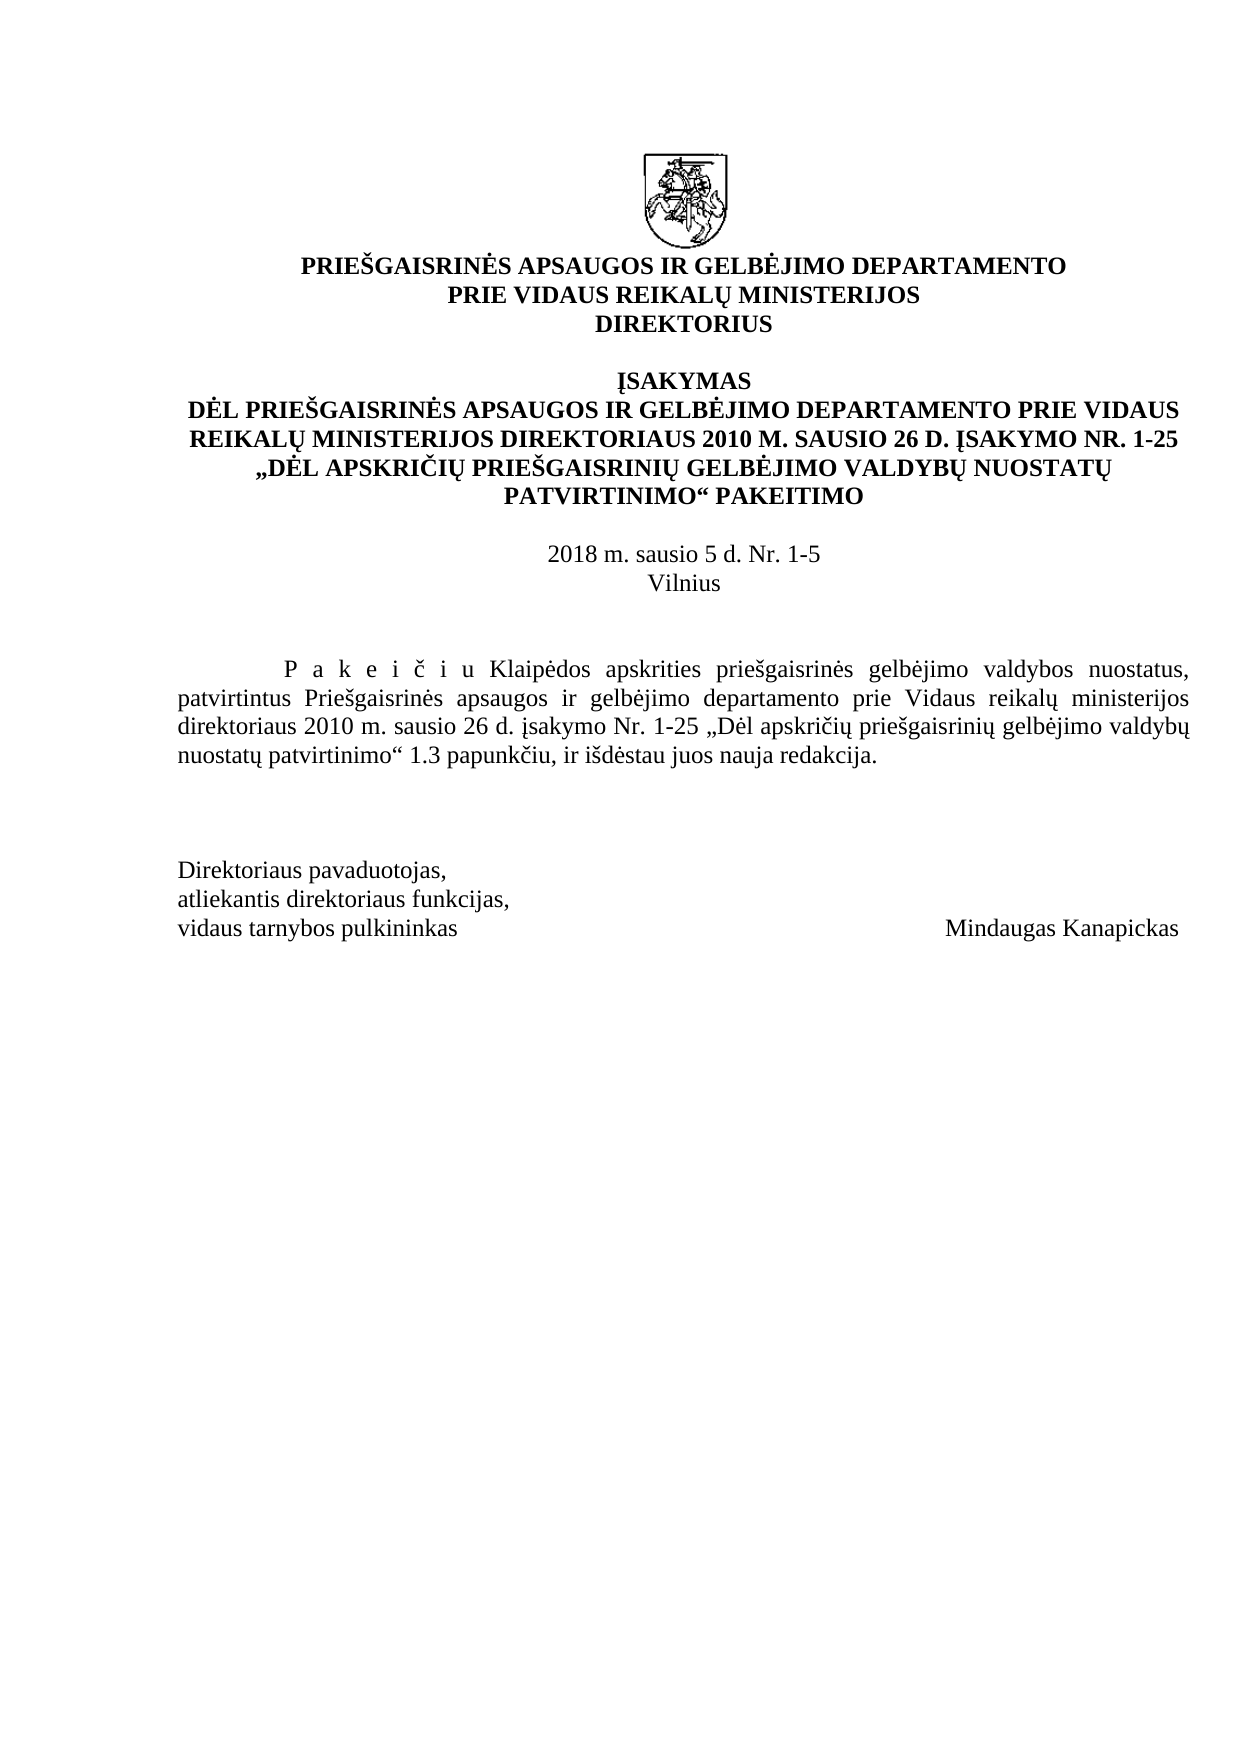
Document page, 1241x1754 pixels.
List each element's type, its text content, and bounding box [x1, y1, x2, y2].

text priešgaisrinės apsaugos ir gelbėjimo departamento [177, 251, 1191, 280]
text ĮSAKYMAS [177, 366, 1191, 395]
text 2018 m. sausio 5 d. Nr. 1-5 [177, 539, 1191, 568]
text Vilnius [177, 568, 1191, 596]
text atliekantis direktoriaus funkcijas, [177, 884, 1191, 913]
text Direktoriaus pavaduotojas, [177, 855, 1191, 884]
text vidaus tarnybos pulkininkas Mindaugas Kanapickas [177, 913, 1191, 941]
text DIREKTORIUS [177, 309, 1191, 338]
text DĖL PRIEŠGAISRINĖS APSAUGOS IR GELBĖJIMO DEPARTAMENTO PRIE VIDAUS REIKALŲ MINISTERIJOS DIREKTORIAUS 2010 M. SAUSIO 26 D. ĮSAKYMO NR. 1-25 „DĖL APSKRIČIŲ PRIEŠGAISRINIŲ GELBĖJIMO VALDYBŲ NUOSTATŲ PATVIRTINIMO“ PAKEITIMO [177, 395, 1191, 510]
text P a k e i č i u Klaipėdos apskrities priešgaisrinės gelbėjimo valdybos nuostatus, patvirtintus Priešgaisrinės apsaugos ir gelbėjimo departamento prie Vidaus reikalų ministerijos direktoriaus 2010 m. sausio 26 d. įsakymo Nr. 1-25 „Dėl apskričių priešgaisrinių gelbėjimo valdybų nuostatų patvirtinimo“ 1.3 papunkčiu, ir išdėstau juos nauja redakcija. [177, 654, 1191, 769]
text PRIE VIDAUS REIKALŲ MINISTERIJOS [177, 280, 1191, 309]
